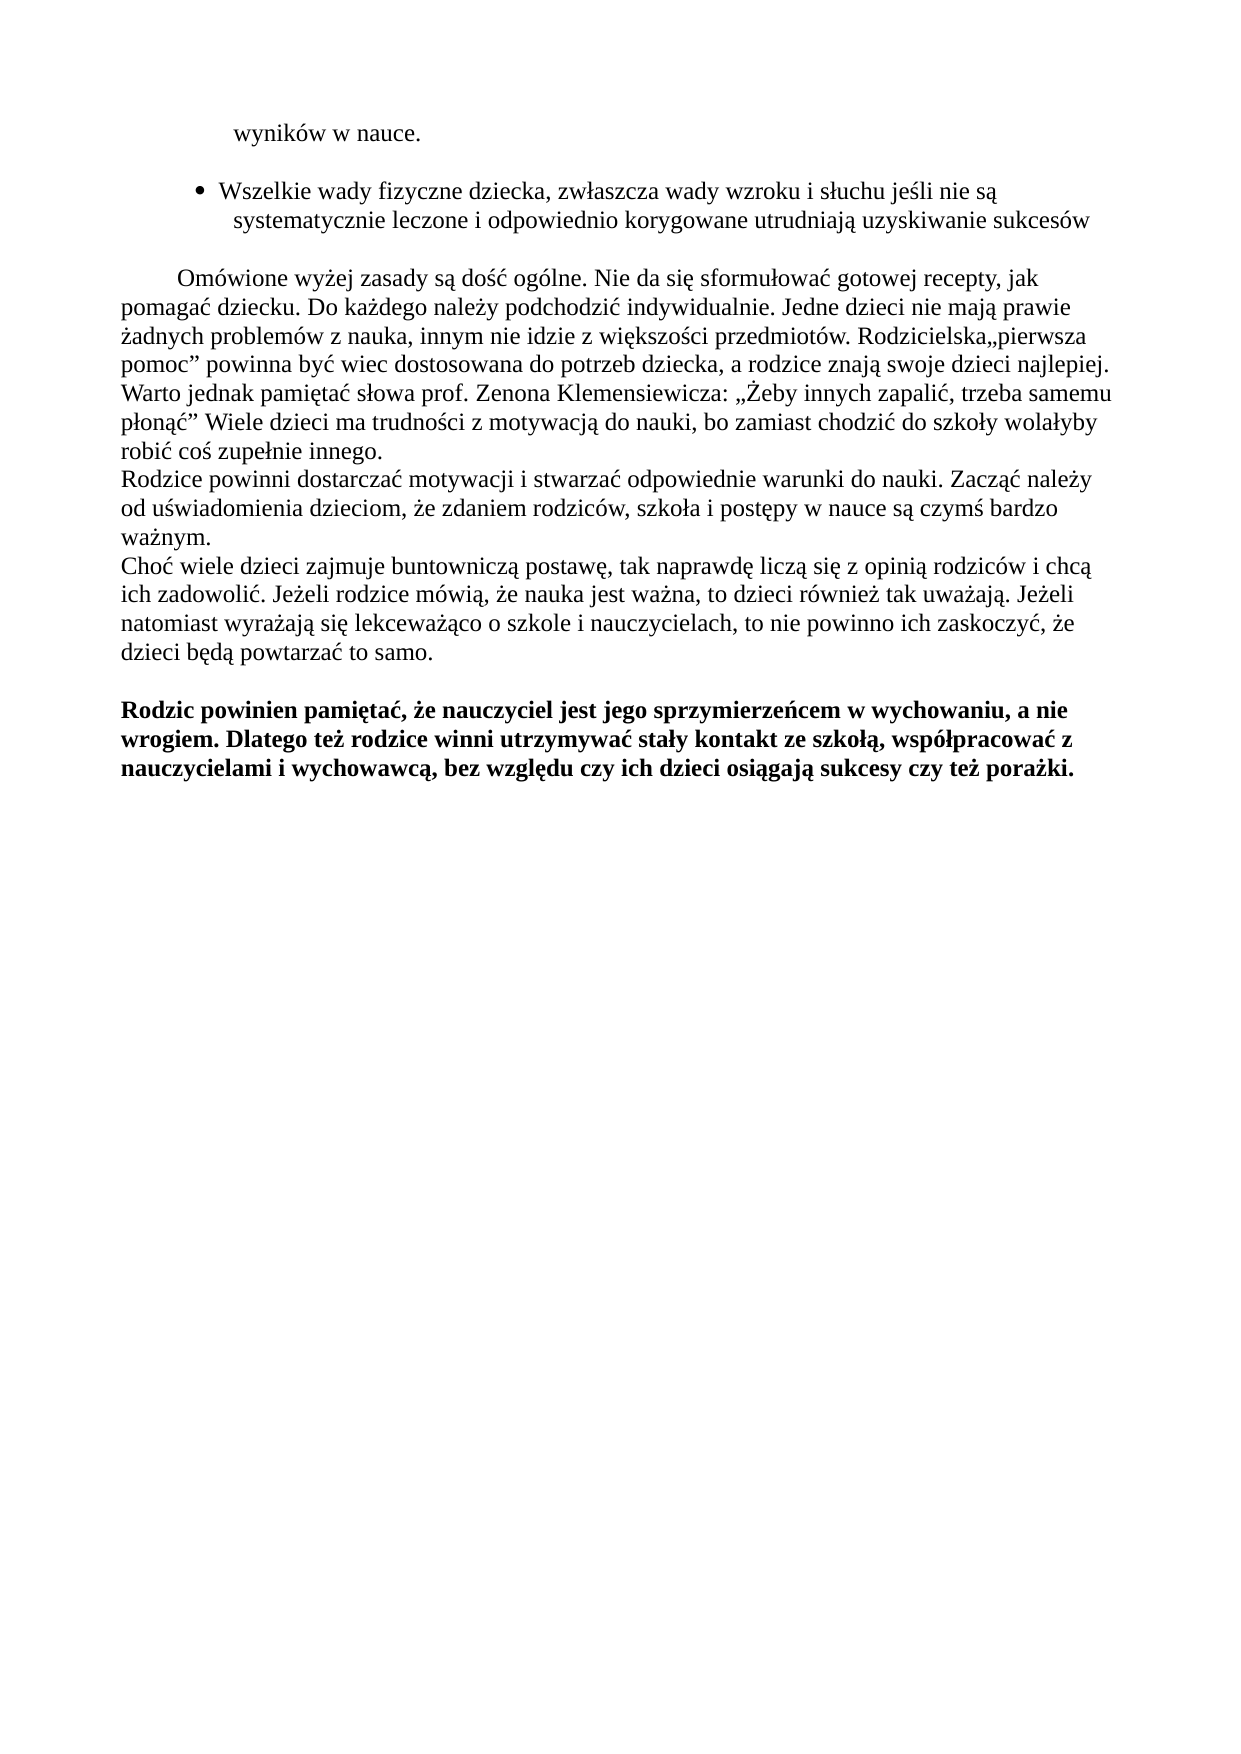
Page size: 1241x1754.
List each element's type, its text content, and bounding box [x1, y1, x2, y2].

table_header wyników w nauce. · Wszelkie wady fizyczne dziecka, zwłaszcza wady wzroku i słuchu jeśli nie są systematycznie leczone i odpowiednio korygowane utrudniają uzyskiwanie sukcesów Omówione wyżej zasady są dość ogólne. Nie da się sformułować gotowej recepty, jak pomagać dziecku. Do każdego należy podchodzić indywidualnie. Jedne dzieci nie mają prawie żadnych problemów z nauka, innym nie idzie z większości przedmiotów. Rodzicielska„pierwsza pomoc” powinna być wiec dostosowana do potrzeb dziecka, a rodzice znają swoje dzieci najlepiej. Warto jednak pamiętać słowa prof. Zenona Klemensiewicza: „Żeby innych zapalić, trzeba samemu płonąć” Wiele dzieci ma trudności z motywacją do nauki, bo zamiast chodzić do szkoły wolałyby robić coś zupełnie innego. Rodzice powinni dostarczać motywacji i stwarzać odpowiednie warunki do nauki. Zacząć należy od uświadomienia dzieciom, że zdaniem rodziców, szkoła i postępy w nauce są czymś bardzo ważnym. Choć wiele dzieci zajmuje buntowniczą postawę, tak naprawdę liczą się z opinią rodziców i chcą ich zadowolić. Jeżeli rodzice mówią, że nauka jest ważna, to dzieci również tak uważają. Jeżeli natomiast wyrażają się lekceważąco o szkole i nauczycielach, to nie powinno ich zaskoczyć, że dzieci będą powtarzać to samo. Rodzic powinien pamiętać, że nauczyciel jest jego sprzymierzeńcem w wychowaniu, a nie wrogiem. Dlatego też rodzice winni utrzymywać stały kontakt ze szkołą, współpracować z nauczycielami i wychowawcą, bez względu czy ich dzieci osiągają sukcesy czy też porażki. [121, 118, 1112, 1100]
